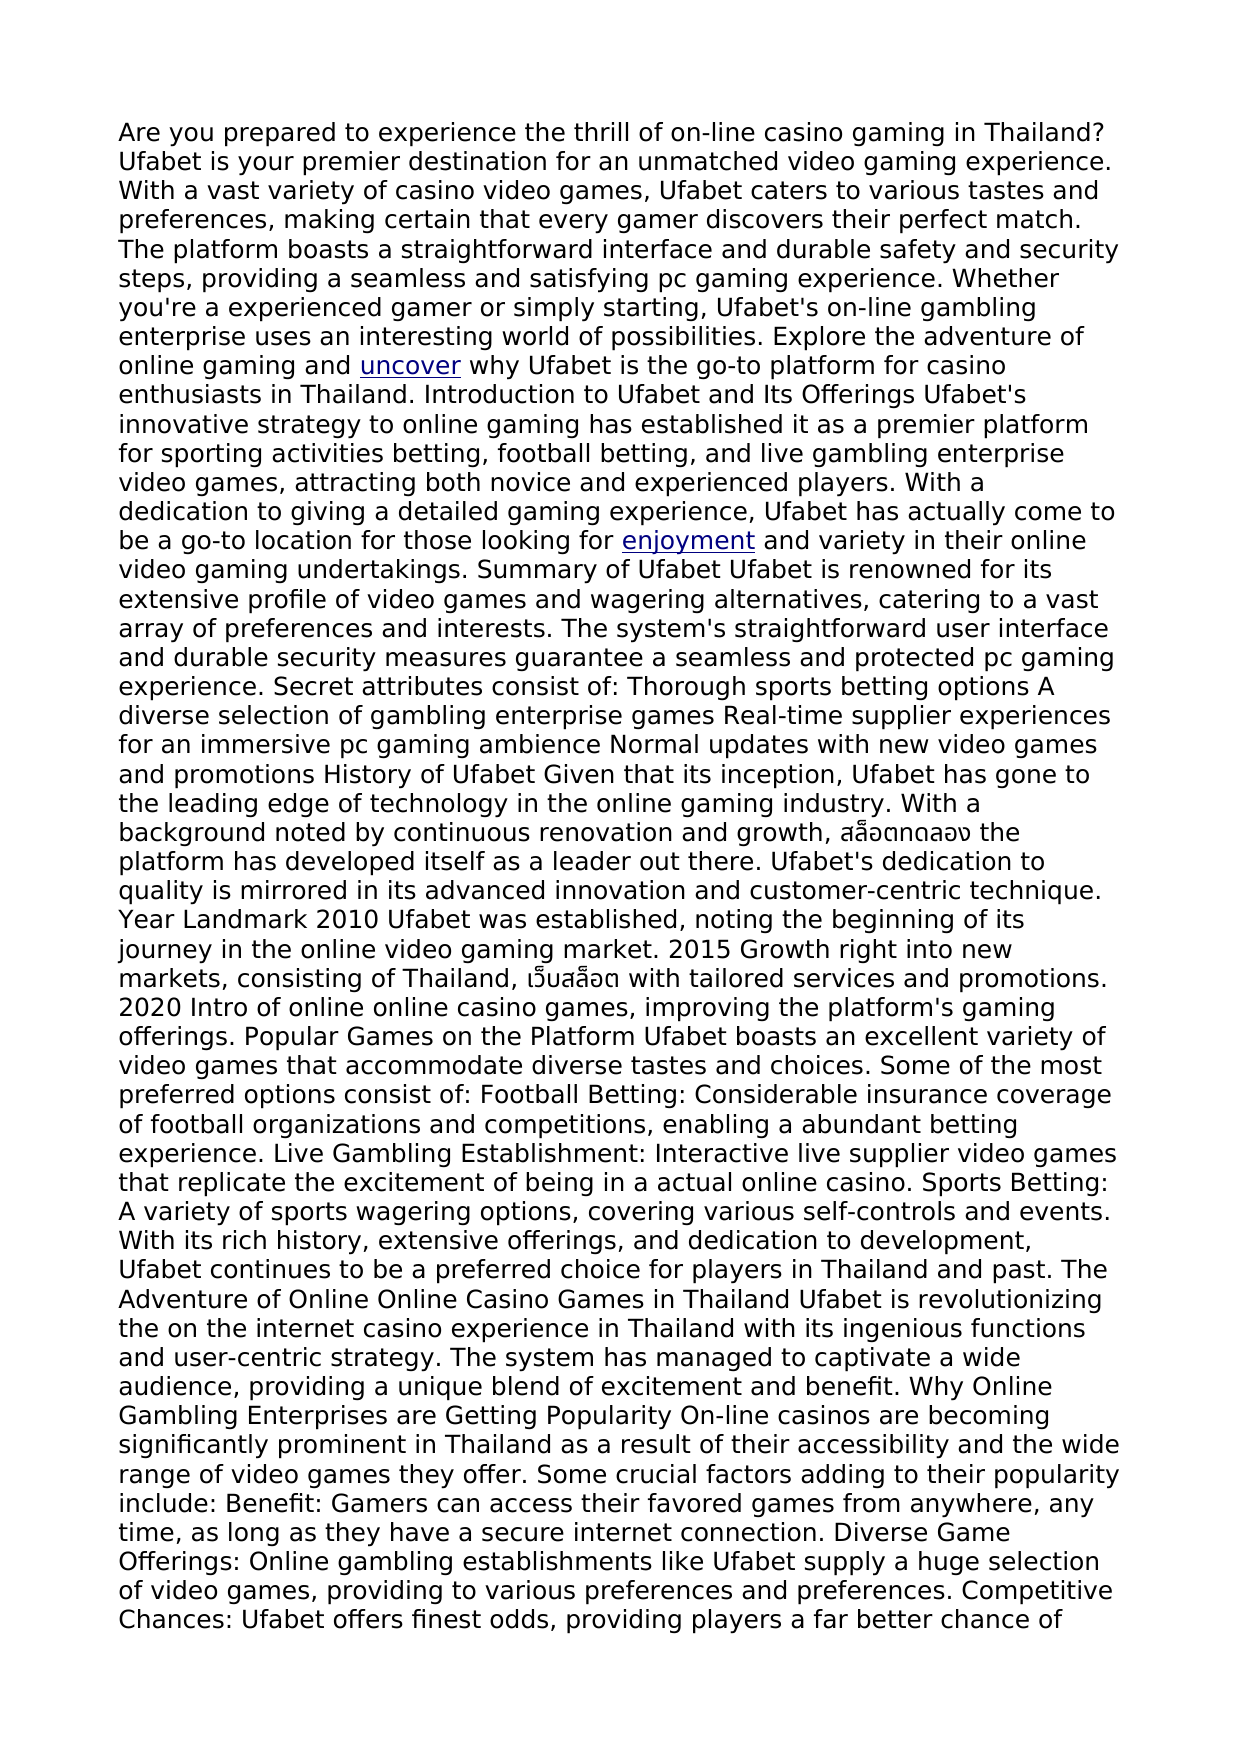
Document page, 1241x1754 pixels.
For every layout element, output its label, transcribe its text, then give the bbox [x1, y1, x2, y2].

text Are you prepared to experience the thrill of on-line casino gaming in Thailand? Ufabet is your premier destination for an unmatched video gaming experience. With a vast variety of casino video games, Ufabet caters to various tastes and preferences, making certain that every gamer discovers their perfect match. The platform boasts a straightforward interface and durable safety and security steps, providing a seamless and satisfying pc gaming experience. Whether you're a experienced gamer or simply starting, Ufabet's on-line gambling enterprise uses an interesting world of possibilities. Explore the adventure of online gaming and uncover why Ufabet is the go-to platform for casino enthusiasts in Thailand. Introduction to Ufabet and Its Offerings Ufabet's innovative strategy to online gaming has established it as a premier platform for sporting activities betting, football betting, and live gambling enterprise video games, attracting both novice and experienced players. With a dedication to giving a detailed gaming experience, Ufabet has actually come to be a go-to location for those looking for enjoyment and variety in their online video gaming undertakings. Summary of Ufabet Ufabet is renowned for its extensive profile of video games and wagering alternatives, catering to a vast array of preferences and interests. The system's straightforward user interface and durable security measures guarantee a seamless and protected pc gaming experience. Secret attributes consist of: Thorough sports betting options A diverse selection of gambling enterprise games Real-time supplier experiences for an immersive pc gaming ambience Normal updates with new video games and promotions History of Ufabet Given that its inception, Ufabet has gone to the leading edge of technology in the online gaming industry. With a background noted by continuous renovation and growth, สล็อตทดลอง the platform has developed itself as a leader out there. Ufabet's dedication to quality is mirrored in its advanced innovation and customer-centric technique. Year Landmark 2010 Ufabet was established, noting the beginning of its journey in the online video gaming market. 2015 Growth right into new markets, consisting of Thailand, เว็บสล็อต with tailored services and promotions. 2020 Intro of online online casino games, improving the platform's gaming offerings. Popular Games on the Platform Ufabet boasts an excellent variety of video games that accommodate diverse tastes and choices. Some of the most preferred options consist of: Football Betting: Considerable insurance coverage of football organizations and competitions, enabling a abundant betting experience. Live Gambling Establishment: Interactive live supplier video games that replicate the excitement of being in a actual online casino. Sports Betting: A variety of sports wagering options, covering various self-controls and events. With its rich history, extensive offerings, and dedication to development, Ufabet continues to be a preferred choice for players in Thailand and past. The Adventure of Online Online Casino Games in Thailand Ufabet is revolutionizing the on the internet casino experience in Thailand with its ingenious functions and user-centric strategy. The system has managed to captivate a wide audience, providing a unique blend of excitement and benefit. Why Online Gambling Enterprises are Getting Popularity On-line casinos are becoming significantly prominent in Thailand as a result of their accessibility and the wide range of video games they offer. Some crucial factors adding to their popularity include: Benefit: Gamers can access their favored games from anywhere, any time, as long as they have a secure internet connection. Diverse Game Offerings: Online gambling establishments like Ufabet supply a huge selection of video games, providing to various preferences and preferences. Competitive Chances: Ufabet offers finest odds, providing players a far better chance of [118, 118, 1122, 1635]
